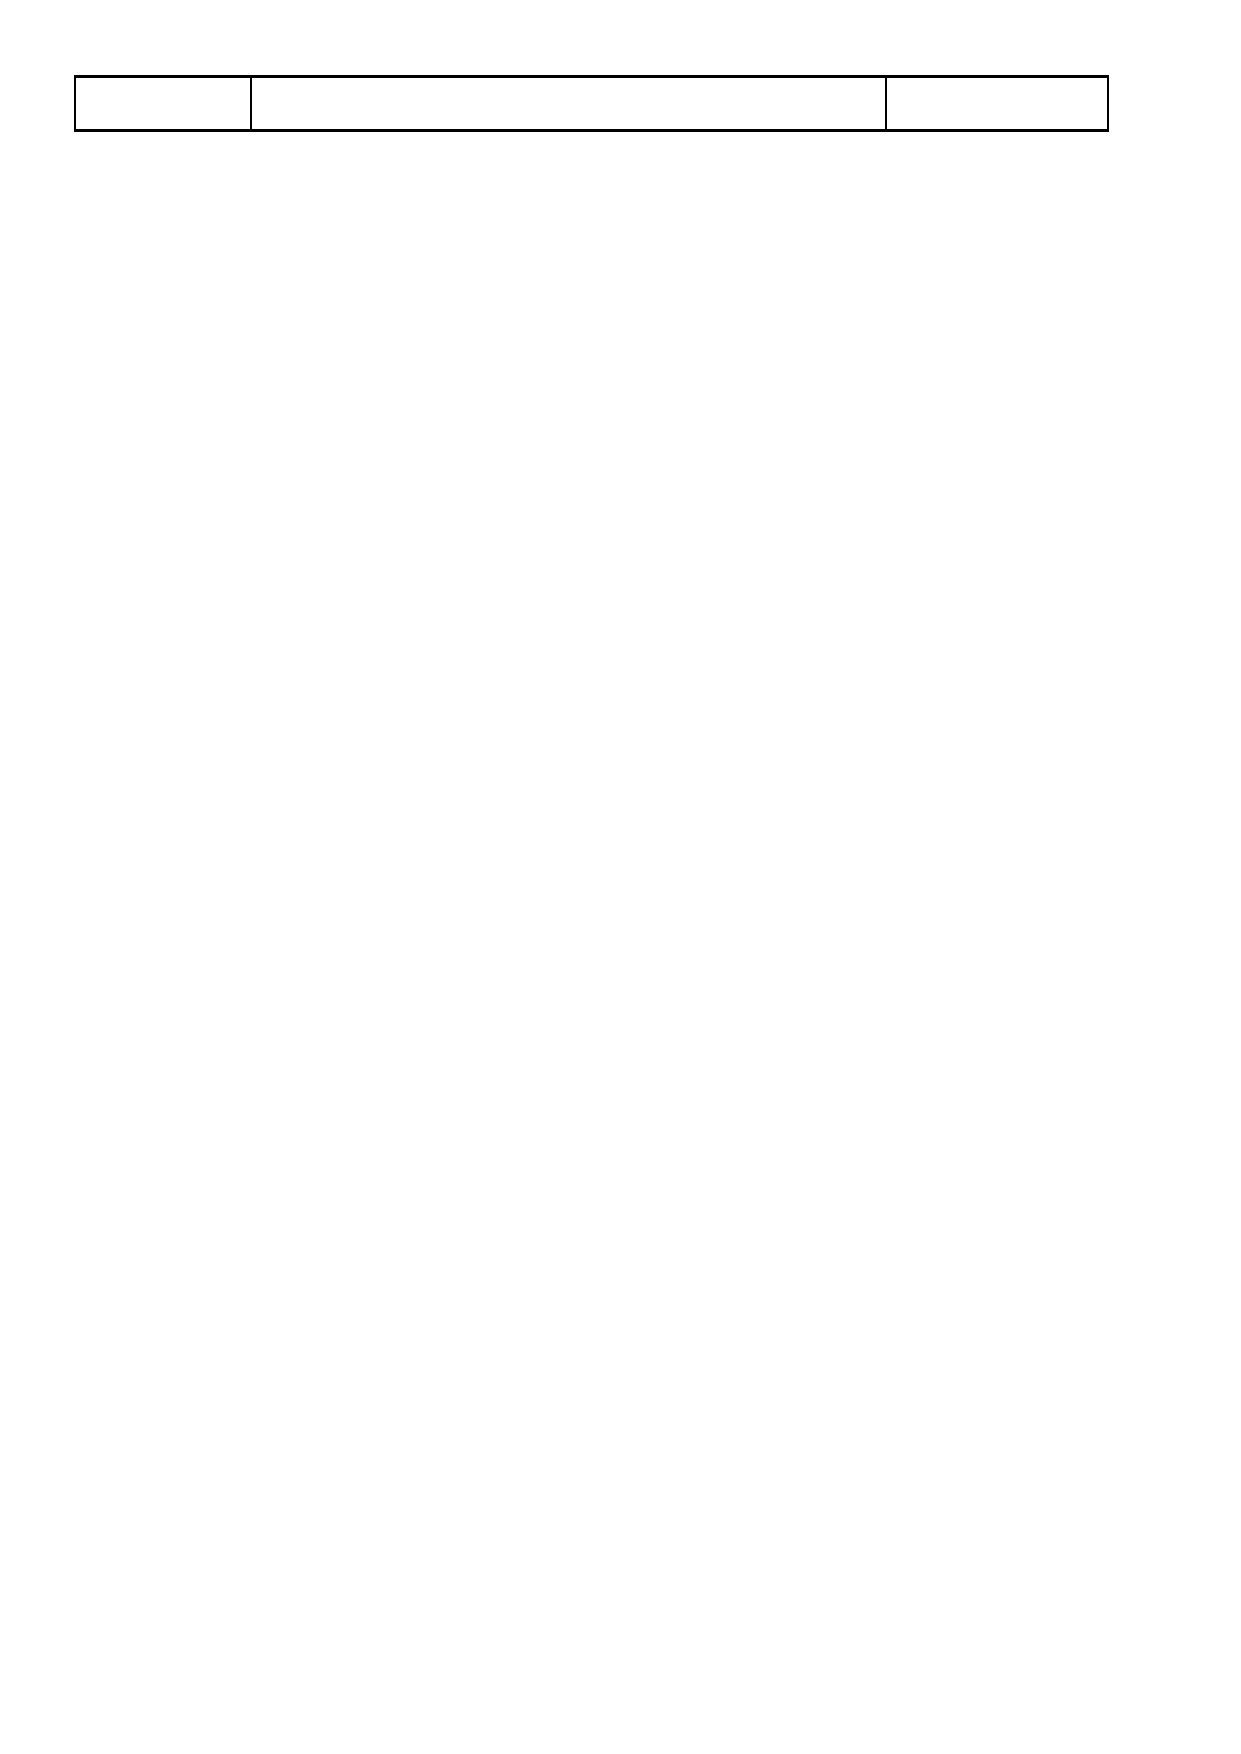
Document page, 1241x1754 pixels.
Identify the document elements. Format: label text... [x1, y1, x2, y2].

table_cell [887, 78, 1107, 129]
table_cell This programme should deliver the following overarching outputs over the following two years: Output 1: Government institutions are equipped with knowledge and skills to detect, investigate and prevent cases of SOC and IF. Output 2: State and non-state actors enhanced awareness of and improved cybersecurity capacities to better respond cyber threats. Output 3: Defence and security institutions improved institutional capacity in good governance, accountability and oversight to better respond hostile state threats and advance alignment with EU/NATO/International standards. Output 4: Dialogue and collaboration platforms maintained/expanded between conflict-divided societies and decision-makers. Output 5: Capacity building, technical and financial assistance provided to state and non-state actors to enhance security and resilience of conflict-affected communities. Output 6: Civil society and state actors enhanced capacities and are engaged in developing, implementing and monitoring policies on WPS. Output 7: Civil society, including women's and LGBTQI+ rights organisations, are equipped and empowered to address the drivers of inequality and social division. These outputs should contribute to the following outcomes: Outcome 1: State and non-state actors are better able to manage threats including those related to the Russia-Ukraine conflict. Outcome 2: Strengthen civil society to represent women and marginalised groups and meaningfully participate in decision-making processes. [252, 78, 885, 129]
table_cell [76, 78, 250, 129]
